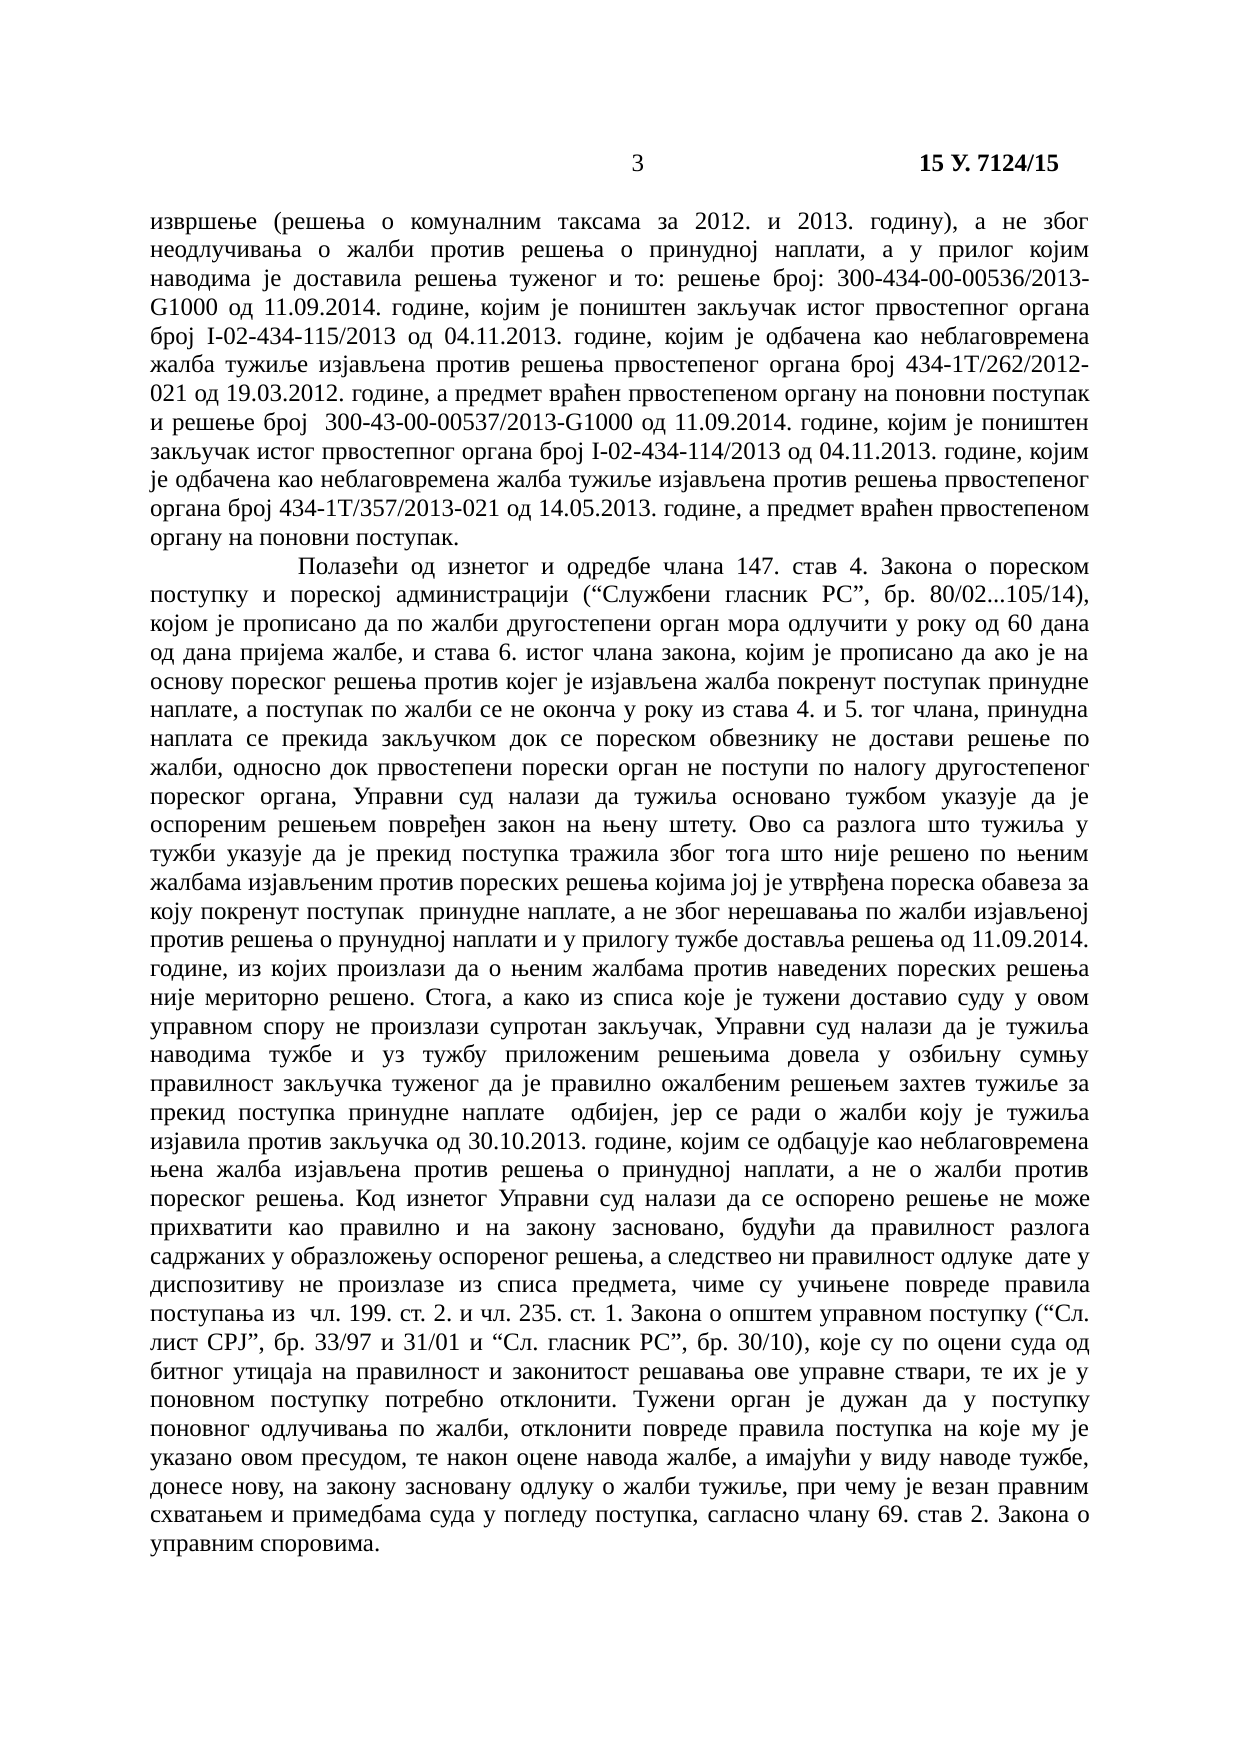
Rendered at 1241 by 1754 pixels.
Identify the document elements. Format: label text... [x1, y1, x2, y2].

text Полазећи од изнетог и одредбе члана 147. став 4. Закона о пореском поступку и пореској администрацији (“Службени гласник РС”, бр. 80/02...105/14), којом је прописано да по жалби другостепени орган мора одлучити у року од 60 дана од дана пријема жалбе, и става 6. истог члана закона, којим је прописано да ако је на основу пореског решења против којег је изјављена жалба покренут поступак принудне наплате, а поступак по жалби се не оконча у року из става 4. и 5. тог члана, принудна наплата се прекида закључком док се пореском обвезнику не достави решење по жалби, односно док првостепени порески орган не поступи по налогу другостепеног пореског органа, Управни суд налази да тужиља основано тужбом указује да је оспореним решењем повређен закон на њену штету. Ово са разлога што тужиља у тужби указује да је прекид поступка тражила због тога што није решено по њеним жалбама изјављеним против пореских решења којима јој је утврђена пореска обавеза за коју покренут поступак принудне наплате, а не због нерешавања по жалби изјављеној против решења о прунудној наплати и у прилогу тужбе доставља решења од 11.09.2014. године, из којих произлази да о њеним жалбама против наведених пореских решења није мериторно решено. Стога, а како из списа које је тужени доставио суду у овом управном спору не произлази супротан закључак, Управни суд налази да је тужиља наводима тужбе и уз тужбу приложеним решењима довела у озбиљну сумњу правилност закључка туженог да је правилно ожалбеним решењем захтев тужиље за прекид поступка принудне наплате одбијен, јер се ради о жалби коју је тужиља изјавила против закључка од 30.10.2013. године, којим се одбацује као неблаговремена њена жалба изјављена против решења о принудној наплати, а не о жалби против пореског решења. Код изнетог Управни суд налази да се оспорено решење не може прихватити као правилно и на закону засновано, будући да правилност разлога садржаних у образложењу оспореног решења, а следствео ни правилност одлуке дате у диспозитиву не произлазе из списа предмета, чиме су учињене повреде правила поступања из чл. 199. ст. 2. и чл. 235. ст. 1. Закона о општем управном поступку (“Сл. лист СРЈ”, бр. 33/97 и 31/01 и “Сл. гласник РС”, бр. 30/10), које су по оцени суда од битног утицаја на правилност и законитост решавања ове управне ствари, те их је у поновном поступку потребно отклонити. Тужени орган је дужан да у поступку поновног одлучивања по жалби, отклонити повреде правила поступка на које му је указано овом пресудом, те након оцене навода жалбе, а имајући у виду наводе тужбе, донесе нову, на закону засновану одлуку о жалби тужиље, при чему је везан правним схватањем и примедбама суда у погледу поступка, сагласно члану 69. став 2. Закона о управним споровима. [150, 551, 1090, 1557]
text извршење (решења о комуналним таксама за 2012. и 2013. годину), а не због неодлучивања о жалби против решења о принудној наплати, а у прилог којим наводима је доставила решења туженог и то: решење број: 300-434-00-00536/2013-G1000 од 11.09.2014. године, којим је поништен закључак истог првостепног органа број I-02-434-115/2013 од 04.11.2013. године, којим је одбачена као неблаговремена жалба тужиље изјављена против решења првостепеног органа број 434-1Т/262/2012-021 од 19.03.2012. године, а предмет враћен првостепеном органу на поновни поступак и решење број 300-43-00-00537/2013-G1000 од 11.09.2014. године, којим је поништен закључак истог првостепног органа број I-02-434-114/2013 од 04.11.2013. године, којим је одбачена као неблаговремена жалба тужиље изјављена против решења првостепеног органа број 434-1Т/357/2013-021 од 14.05.2013. године, а предмет враћен првостепеном органу на поновни поступак. [150, 206, 1090, 551]
